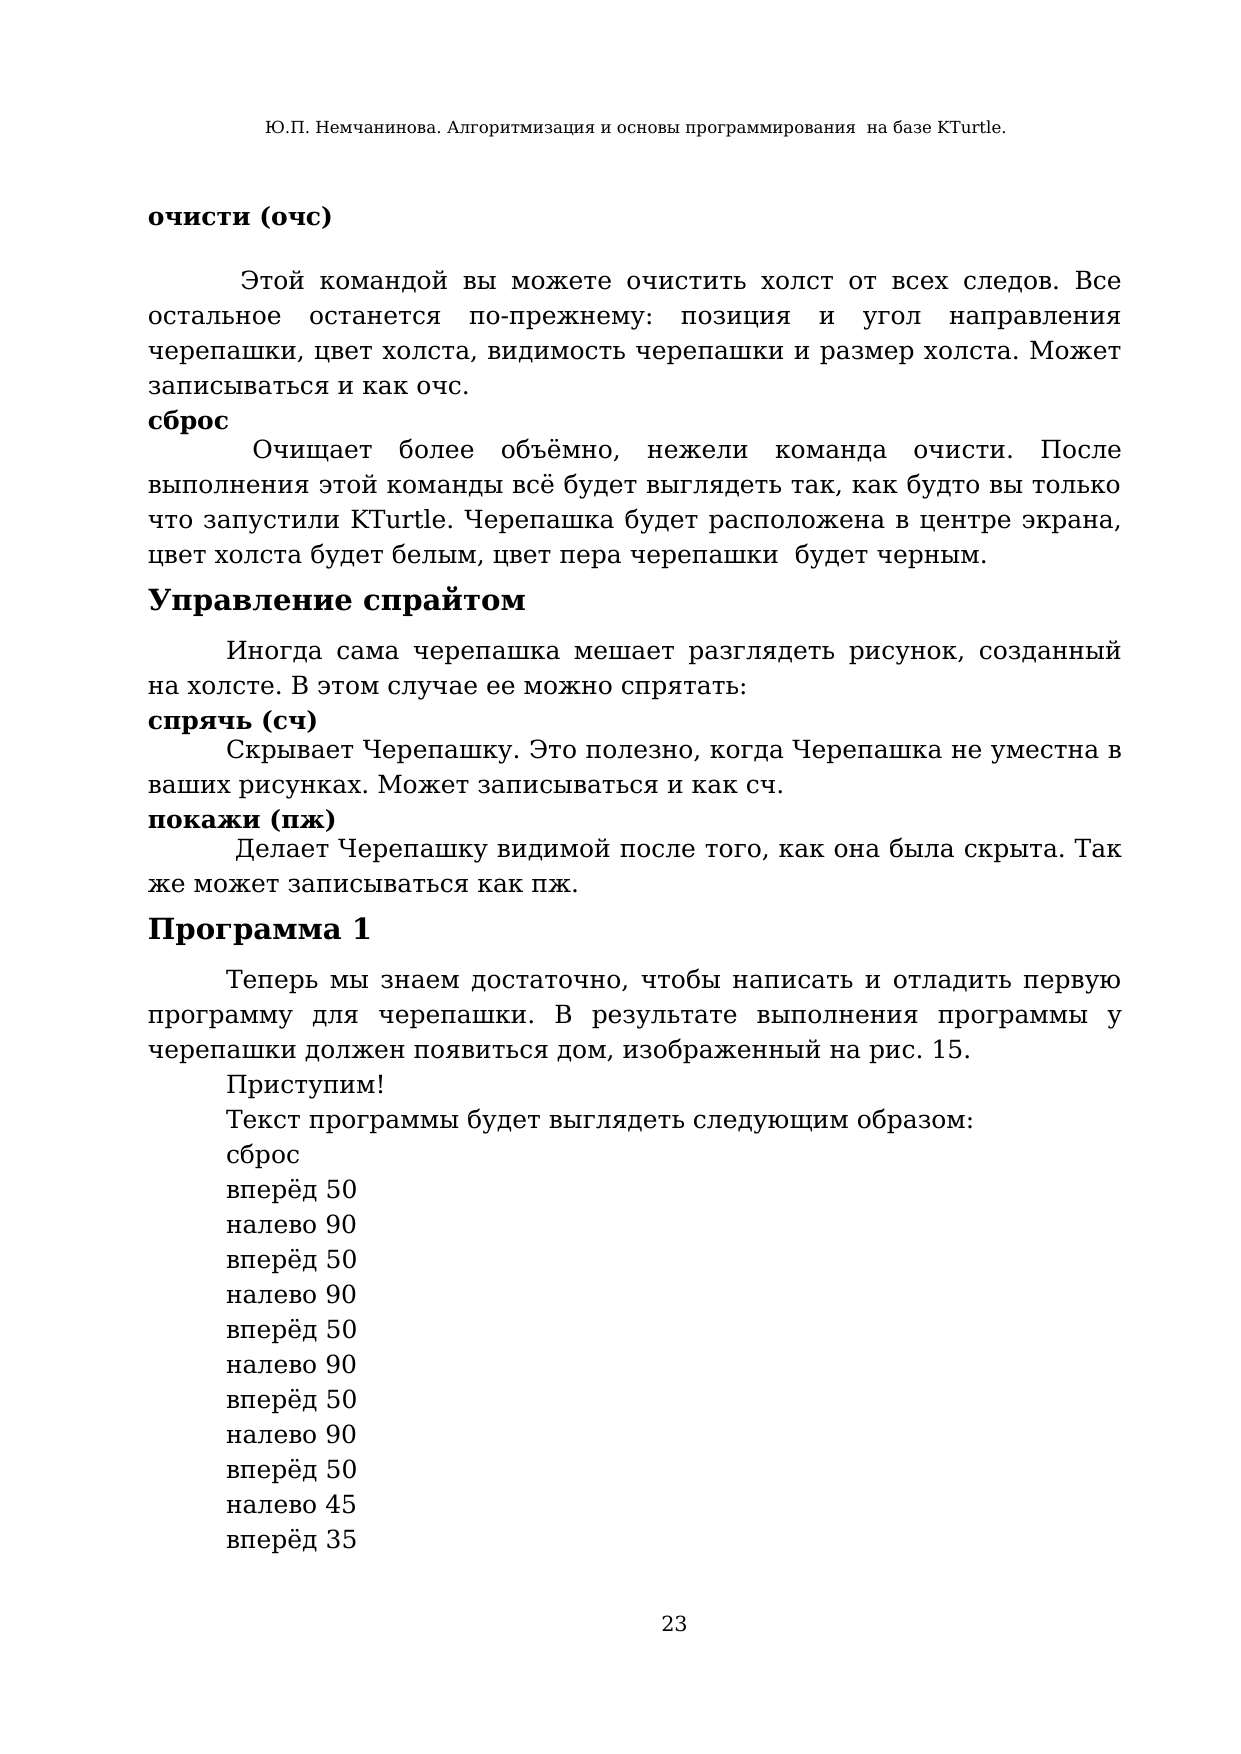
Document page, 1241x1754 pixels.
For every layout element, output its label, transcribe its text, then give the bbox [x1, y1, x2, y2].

text налево 45 [148, 1490, 1122, 1519]
text налево 90 [148, 1210, 1122, 1239]
text Делает Черепашку видимой после того, как она была скрыта. Так же может записываться как пж. [148, 835, 1122, 899]
text сброс [148, 1140, 1122, 1169]
text вперёд 50 [148, 1315, 1122, 1344]
text спрячь (сч) [148, 706, 1122, 735]
subtitle Программа 1 [148, 912, 1122, 946]
text очисти (очс) [148, 202, 1122, 231]
text сброс [148, 406, 1122, 436]
text вперёд 35 [148, 1525, 1122, 1554]
text Этой командой вы можете очистить холст от всех следов. Все остальное останется по-прежнему: позиция и угол направления черепашки, цвет холста, видимость черепашки и размер холста. Может записываться и как очс. [148, 266, 1122, 401]
text вперёд 50 [148, 1175, 1122, 1204]
text Иногда сама черепашка мешает разглядеть рисунок, созданный на холсте. В этом случае ее можно спрятать: [148, 636, 1122, 700]
text Текст программы будет выглядеть следующим образом: [148, 1105, 1122, 1134]
text Приступим! [148, 1070, 1122, 1099]
text вперёд 50 [148, 1245, 1122, 1274]
text налево 90 [148, 1350, 1122, 1379]
subtitle Управление спрайтом [148, 583, 1122, 617]
text налево 90 [148, 1420, 1122, 1449]
text налево 90 [148, 1280, 1122, 1309]
text вперёд 50 [148, 1385, 1122, 1414]
text вперёд 50 [148, 1455, 1122, 1484]
text Очищает более объёмно, нежели команда очисти. После выполнения этой команды всё будет выглядеть так, как будто вы только что запустили KTurtle. Черепашка будет расположена в центре экрана, цвет холста будет белым, цвет пера черепашки будет черным. [148, 436, 1122, 570]
text покажи (пж) [148, 805, 1122, 835]
text Скрывает Черепашку. Это полезно, когда Черепашка не уместна в ваших рисунках. Может записываться и как сч. [148, 735, 1122, 799]
text Теперь мы знаем достаточно, чтобы написать и отладить первую программу для черепашки. В результате выполнения программы у черепашки должен появиться дом, изображенный на рис. 15. [148, 965, 1122, 1064]
